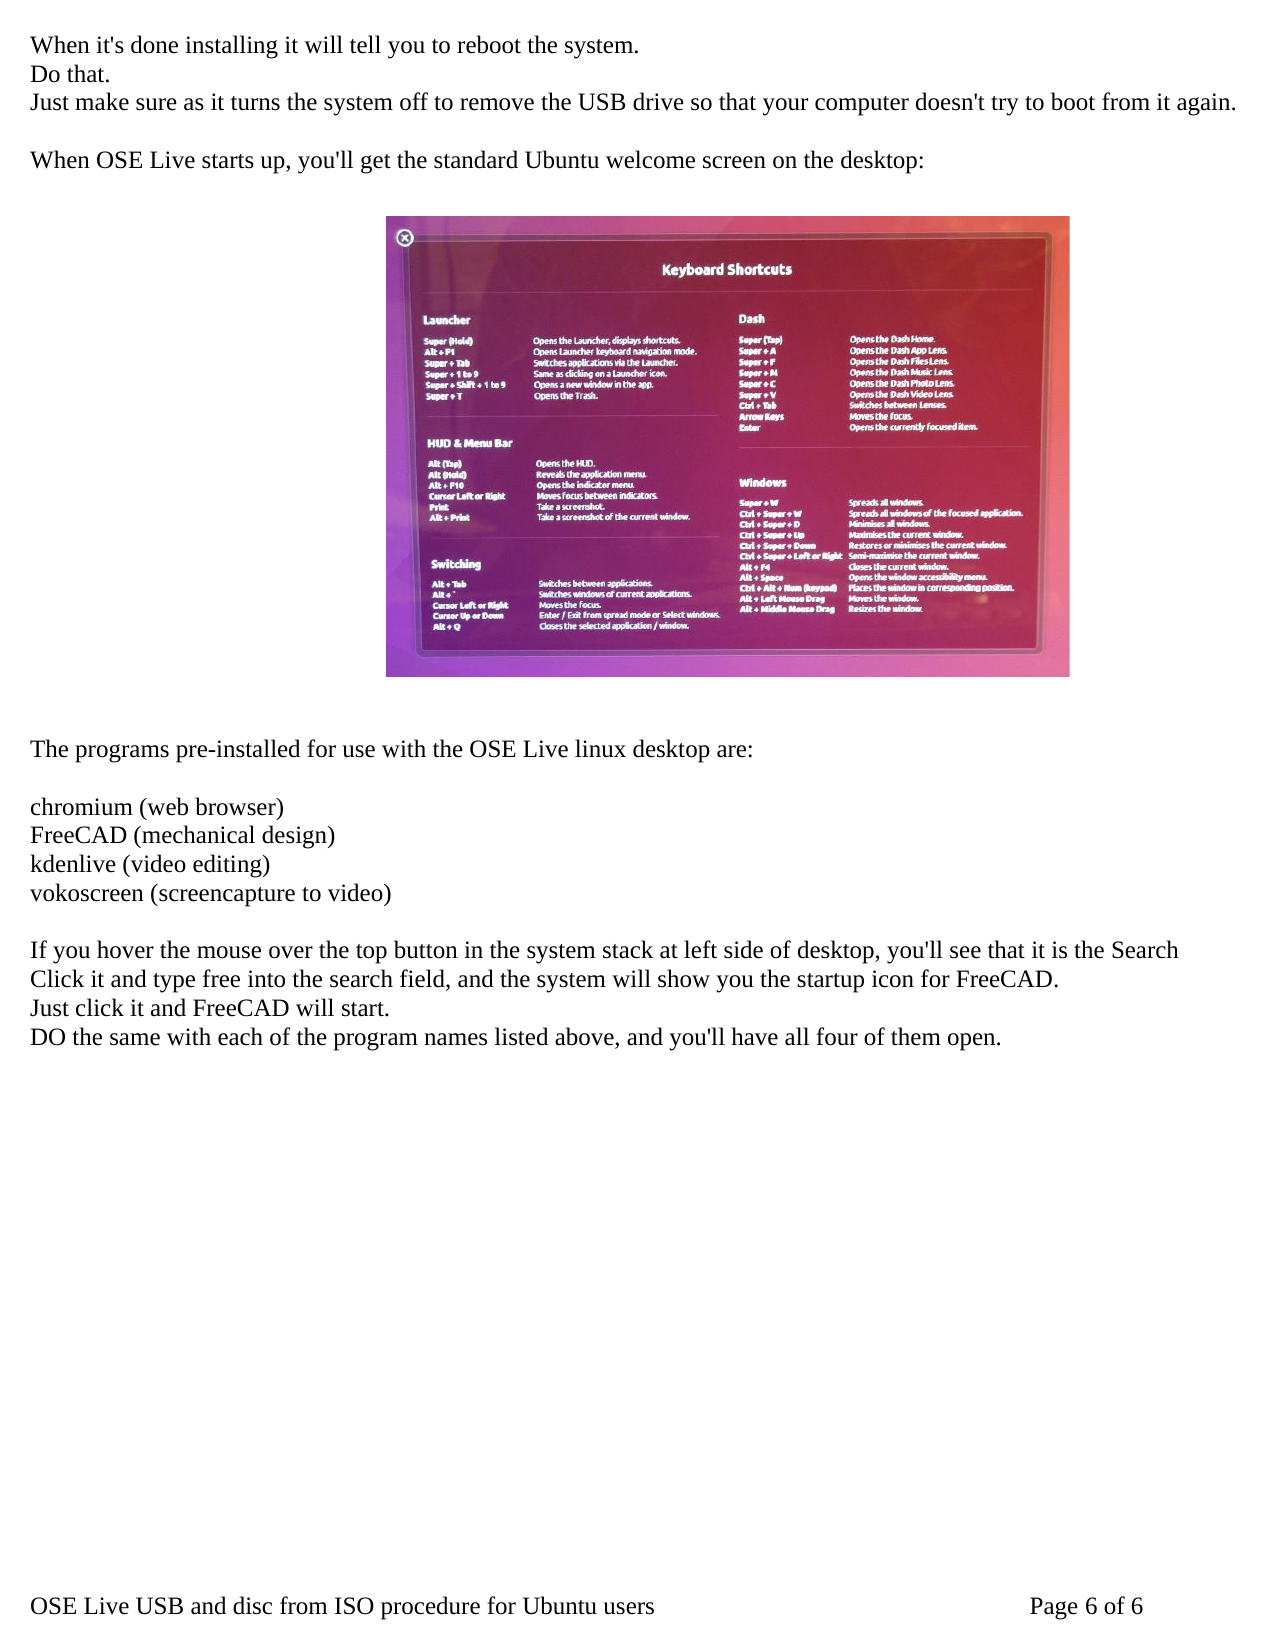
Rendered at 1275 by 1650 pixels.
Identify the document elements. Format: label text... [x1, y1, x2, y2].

text kdenlive (video editing) [30, 849, 1245, 878]
text Do that. [30, 59, 1245, 87]
text DO the same with each of the program names listed above, and you'll have all four of them open. [30, 1022, 1245, 1050]
text chromium (web browser) [30, 792, 1245, 820]
text Click it and type free into the search field, and the system will show you the startup icon for FreeCAD. [30, 964, 1245, 993]
text The programs pre-installed for use with the OSE Live linux desktop are: [30, 734, 1245, 763]
text Just make sure as it turns the system off to remove the USB drive so that your computer doesn't try to boot from it again. [30, 87, 1245, 116]
text When it's done installing it will tell you to reboot the system. [30, 30, 1245, 59]
text Just click it and FreeCAD will start. [30, 993, 1245, 1022]
picture [386, 216, 1070, 677]
text When OSE Live starts up, you'll get the standard Ubuntu welcome screen on the desktop: [30, 145, 1245, 174]
text If you hover the mouse over the top button in the system stack at left side of desktop, you'll see that it is the Search [30, 935, 1245, 964]
text vokoscreen (screencapture to video) [30, 878, 1245, 907]
text FreeCAD (mechanical design) [30, 820, 1245, 849]
